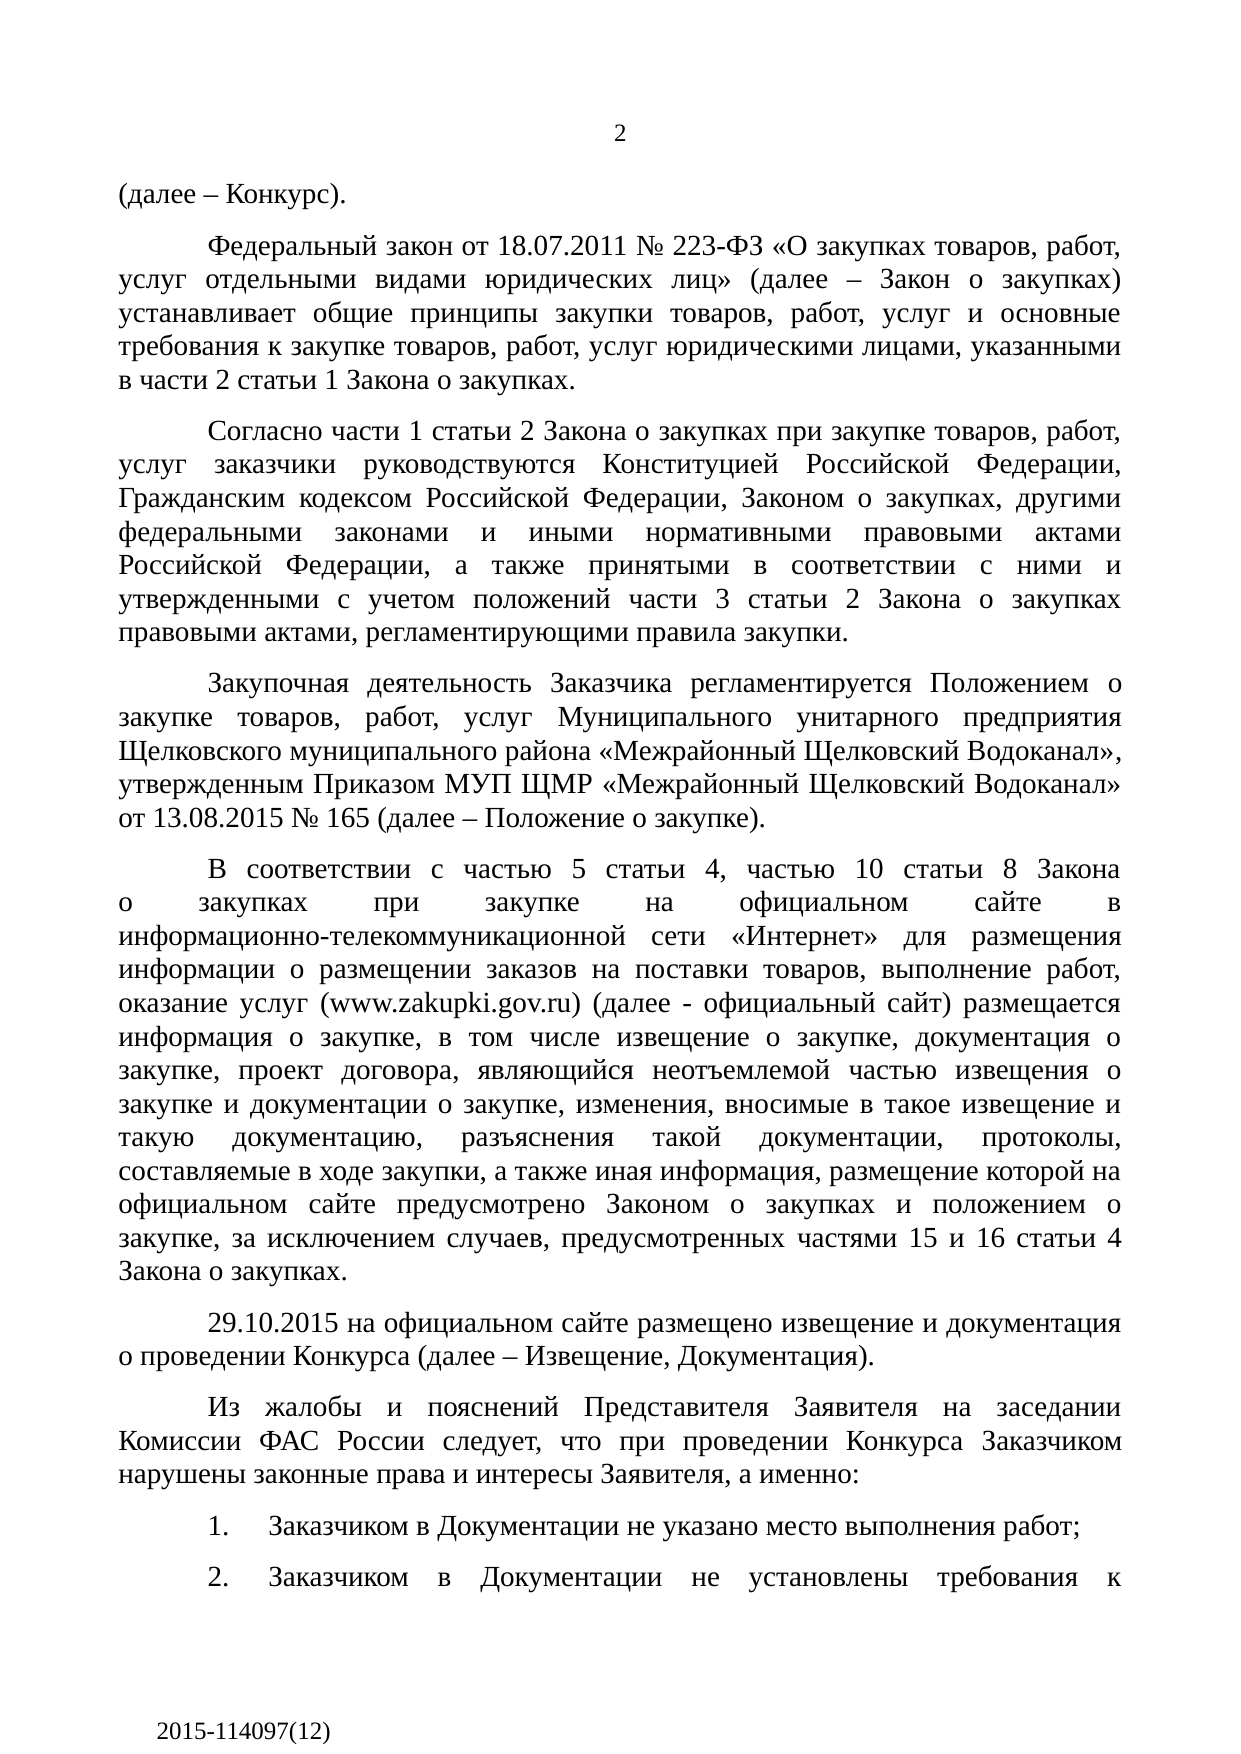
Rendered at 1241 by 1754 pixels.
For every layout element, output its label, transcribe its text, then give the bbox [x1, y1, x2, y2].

text В соответствии с частью 5 статьи 4, частью 10 статьи 8 Закона о закупках при закупке на официальном сайте в информационно-телекоммуникационной сети «Интернет» для размещения информации о размещении заказов на поставки товаров, выполнение работ, оказание услуг (www.zakupki.gov.ru) (далее - официальный сайт) размещается информация о закупке, в том числе извещение о закупке, документация о закупке, проект договора, являющийся неотъемлемой частью извещения о закупке и документации о закупке, изменения, вносимые в такое извещение и такую документацию, разъяснения такой документации, протоколы, составляемые в ходе закупки, а также иная информация, размещение которой на официальном сайте предусмотрено Законом о закупках и положением о закупке, за исключением случаев, предусмотренных частями 15 и 16 статьи 4 Закона о закупках. [118, 851, 1122, 1287]
text Согласно части 1 статьи 2 Закона о закупках при закупке товаров, работ, услуг заказчики руководствуются Конституцией Российской Федерации, Гражданским кодексом Российской Федерации, Законом о закупках, другими федеральными законами и иными нормативными правовыми актами Российской Федерации, а также принятыми в соответствии с ними и утвержденными с учетом положений части 3 статьи 2 Закона о закупках правовыми актами, регламентирующими правила закупки. [118, 413, 1122, 648]
text Федеральный закон от 18.07.2011 № 223-ФЗ «О закупках товаров, работ, услуг отдельными видами юридических лиц» (далее – Закон о закупках) устанавливает общие принципы закупки товаров, работ, услуг и основные требования к закупке товаров, работ, услуг юридическими лицами, указанными в части 2 статьи 1 Закона о закупках. [118, 228, 1122, 395]
list Заказчиком в Документации не указано место выполнения работ; [118, 1508, 1122, 1541]
list Заказчиком в Документации не установлены требования к [118, 1559, 1122, 1593]
text 29.10.2015 на официальном сайте размещено извещение и документация о проведении Конкурса (далее – Извещение, Документация). [118, 1305, 1122, 1372]
text (далее – Конкурс). [118, 176, 1122, 210]
text Закупочная деятельность Заказчика регламентируется Положением о закупке товаров, работ, услуг Муниципального унитарного предприятия Щелковского муниципального района «Межрайонный Щелковский Водоканал», утвержденным Приказом МУП ЩМР «Межрайонный Щелковский Водоканал» от 13.08.2015 № 165 (далее – Положение о закупке). [118, 666, 1122, 833]
text Из жалобы и пояснений Представителя Заявителя на заседании Комиссии ФАС России следует, что при проведении Конкурса Заказчиком нарушены законные права и интересы Заявителя, а именно: [118, 1389, 1122, 1490]
